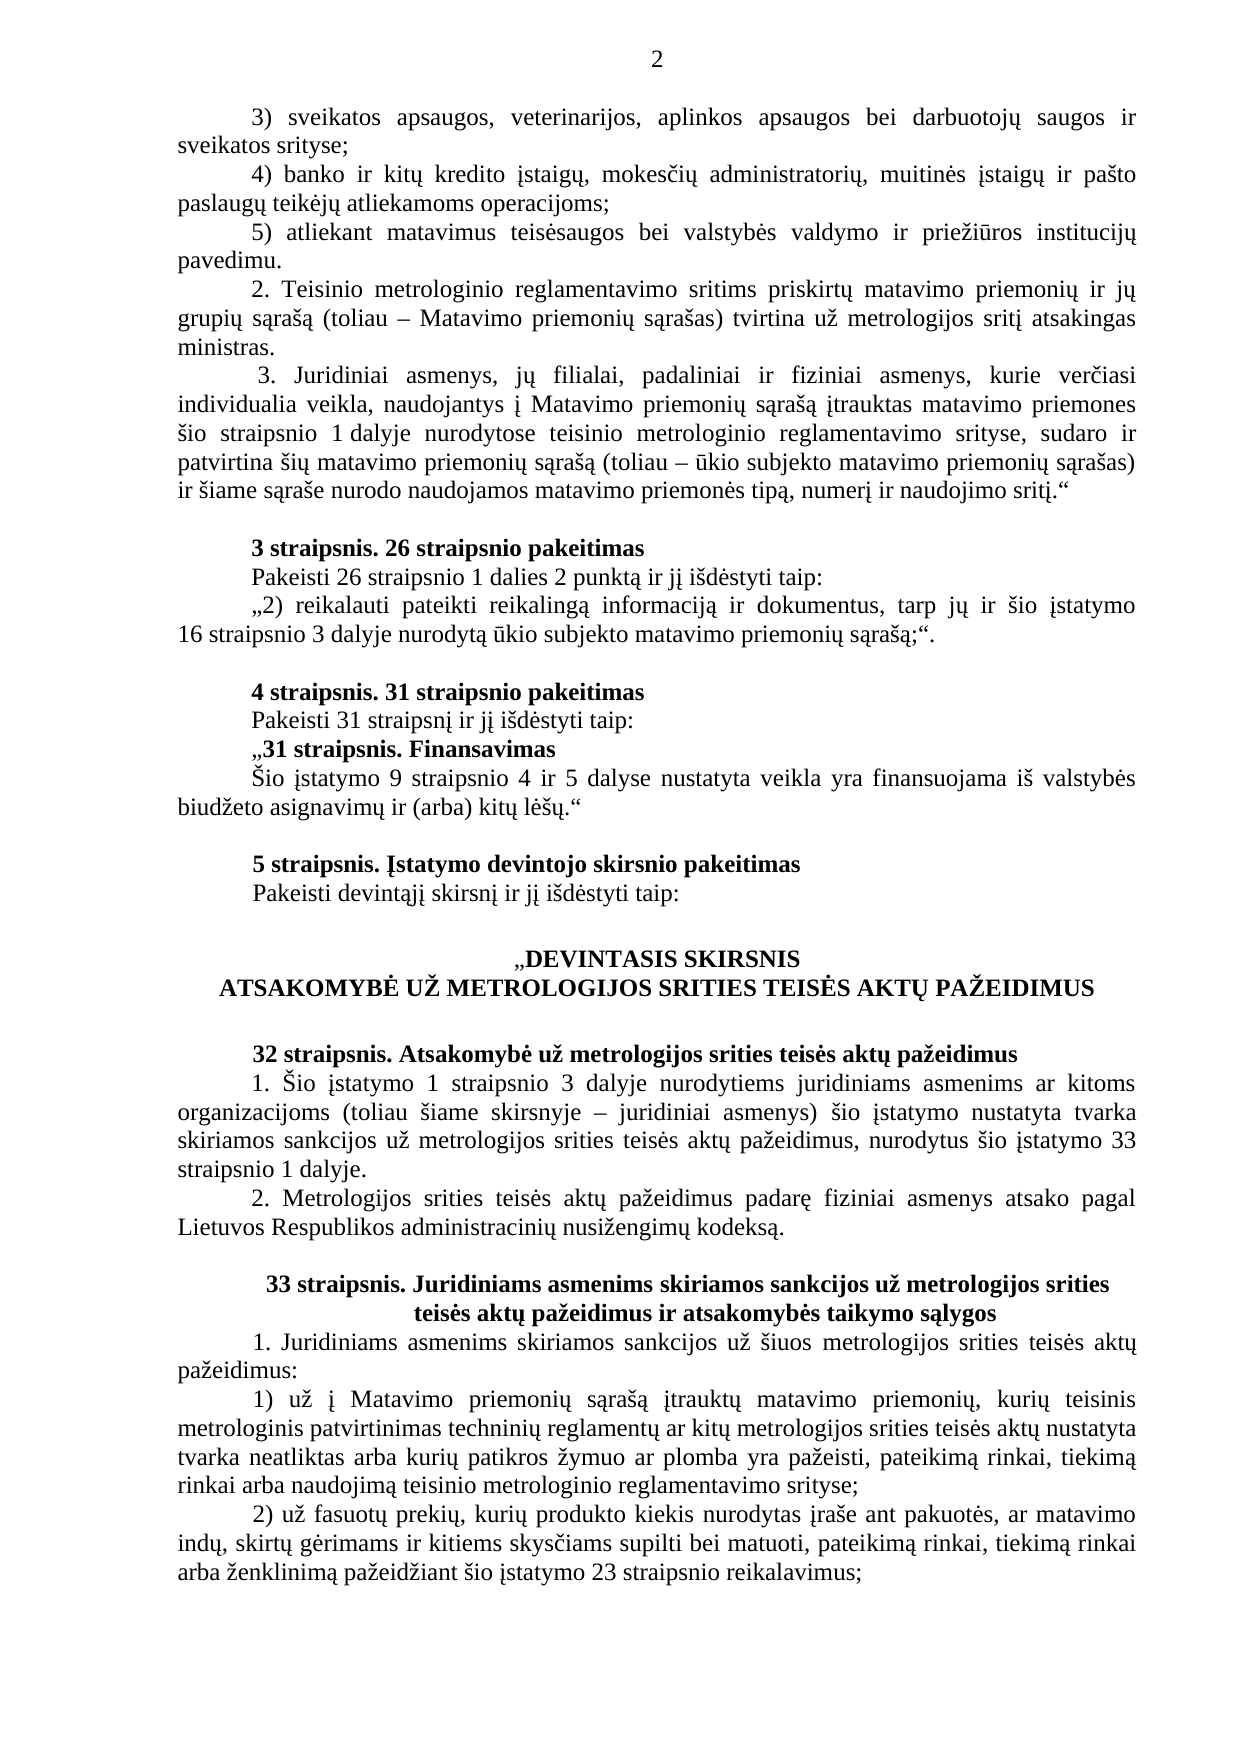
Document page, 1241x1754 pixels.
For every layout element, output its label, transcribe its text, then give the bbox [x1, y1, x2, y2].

text „31 straipsnis. Finansavimas [177, 734, 1137, 763]
text ATSAKOMYBĖ UŽ METROLOGIJOS SRITIES TEISĖS AKTŲ PAŽEIDIMUS [177, 973, 1137, 1002]
text 32 straipsnis. Atsakomybė už metrologijos srities teisės aktų pažeidimus [177, 1039, 1137, 1068]
text 1) už į Matavimo priemonių sąrašą įtrauktų matavimo priemonių, kurių teisinis metrologinis patvirtinimas techninių reglamentų ar kitų metrologijos srities teisės aktų nustatyta tvarka neatliktas arba kurių patikros žymuo ar plomba yra pažeisti, pateikimą rinkai, tiekimą rinkai arba naudojimą teisinio metrologinio reglamentavimo srityse; [177, 1384, 1137, 1499]
text 1. Šio įstatymo 1 straipsnio 3 dalyje nurodytiems juridiniams asmenims ar kitoms organizacijoms (toliau šiame skirsnyje – juridiniai asmenys) šio įstatymo nustatyta tvarka skiriamos sankcijos už metrologijos srities teisės aktų pažeidimus, nurodytus šio įstatymo 33 straipsnio 1 dalyje. [177, 1068, 1137, 1183]
text 3 straipsnis. 26 straipsnio pakeitimas [177, 533, 1137, 562]
text 2. Teisinio metrologinio reglamentavimo sritims priskirtų matavimo priemonių ir jų grupių sąrašą (toliau – Matavimo priemonių sąrašas) tvirtina už metrologijos sritį atsakingas ministras. [177, 274, 1137, 361]
text 1. Juridiniams asmenims skiriamos sankcijos už šiuos metrologijos srities teisės aktų pažeidimus: [177, 1327, 1137, 1384]
text 2) už fasuotų prekių, kurių produkto kiekis nurodytas įraše ant pakuotės, ar matavimo indų, skirtų gėrimams ir kitiems skysčiams supilti bei matuoti, pateikimą rinkai, tiekimą rinkai arba ženklinimą pažeidžiant šio įstatymo 23 straipsnio reikalavimus; [177, 1499, 1137, 1586]
text „2) reikalauti pateikti reikalingą informaciją ir dokumentus, tarp jų ir šio įstatymo 16 straipsnio 3 dalyje nurodytą ūkio subjekto matavimo priemonių sąrašą;“. [177, 591, 1137, 648]
text „DEVINTASIS SKIRSNIS [177, 944, 1137, 973]
text 33 straipsnis. Juridiniams asmenims skiriamos sankcijos už metrologijos srities teisės aktų pažeidimus ir atsakomybės taikymo sąlygos [266, 1269, 1137, 1327]
text 3. Juridiniai asmenys, jų filialai, padaliniai ir fiziniai asmenys, kurie verčiasi individualia veikla, naudojantys į Matavimo priemonių sąrašą įtrauktas matavimo priemones šio straipsnio 1 dalyje nurodytose teisinio metrologinio reglamentavimo srityse, sudaro ir patvirtina šių matavimo priemonių sąrašą (toliau – ūkio subjekto matavimo priemonių sąrašas) ir šiame sąraše nurodo naudojamos matavimo priemonės tipą, numerį ir naudojimo sritį.“ [177, 361, 1137, 504]
text 5 straipsnis. Įstatymo devintojo skirsnio pakeitimas [177, 849, 1137, 878]
text 2. Metrologijos srities teisės aktų pažeidimus padarę fiziniai asmenys atsako pagal Lietuvos Respublikos administracinių nusižengimų kodeksą. [177, 1183, 1137, 1241]
text Šio įstatymo 9 straipsnio 4 ir 5 dalyse nustatyta veikla yra finansuojama iš valstybės biudžeto asignavimų ir (arba) kitų lėšų.“ [177, 763, 1137, 821]
text Pakeisti 31 straipsnį ir jį išdėstyti taip: [177, 706, 1137, 734]
text Pakeisti 26 straipsnio 1 dalies 2 punktą ir jį išdėstyti taip: [177, 562, 1137, 591]
text 3) sveikatos apsaugos, veterinarijos, aplinkos apsaugos bei darbuotojų saugos ir sveikatos srityse; [177, 102, 1137, 159]
text Pakeisti devintąjį skirsnį ir jį išdėstyti taip: [177, 878, 1137, 907]
text 4) banko ir kitų kredito įstaigų, mokesčių administratorių, muitinės įstaigų ir pašto paslaugų teikėjų atliekamoms operacijoms; [177, 159, 1137, 217]
text 4 straipsnis. 31 straipsnio pakeitimas [177, 677, 1137, 706]
text 5) atliekant matavimus teisėsaugos bei valstybės valdymo ir priežiūros institucijų pavedimu. [177, 217, 1137, 274]
